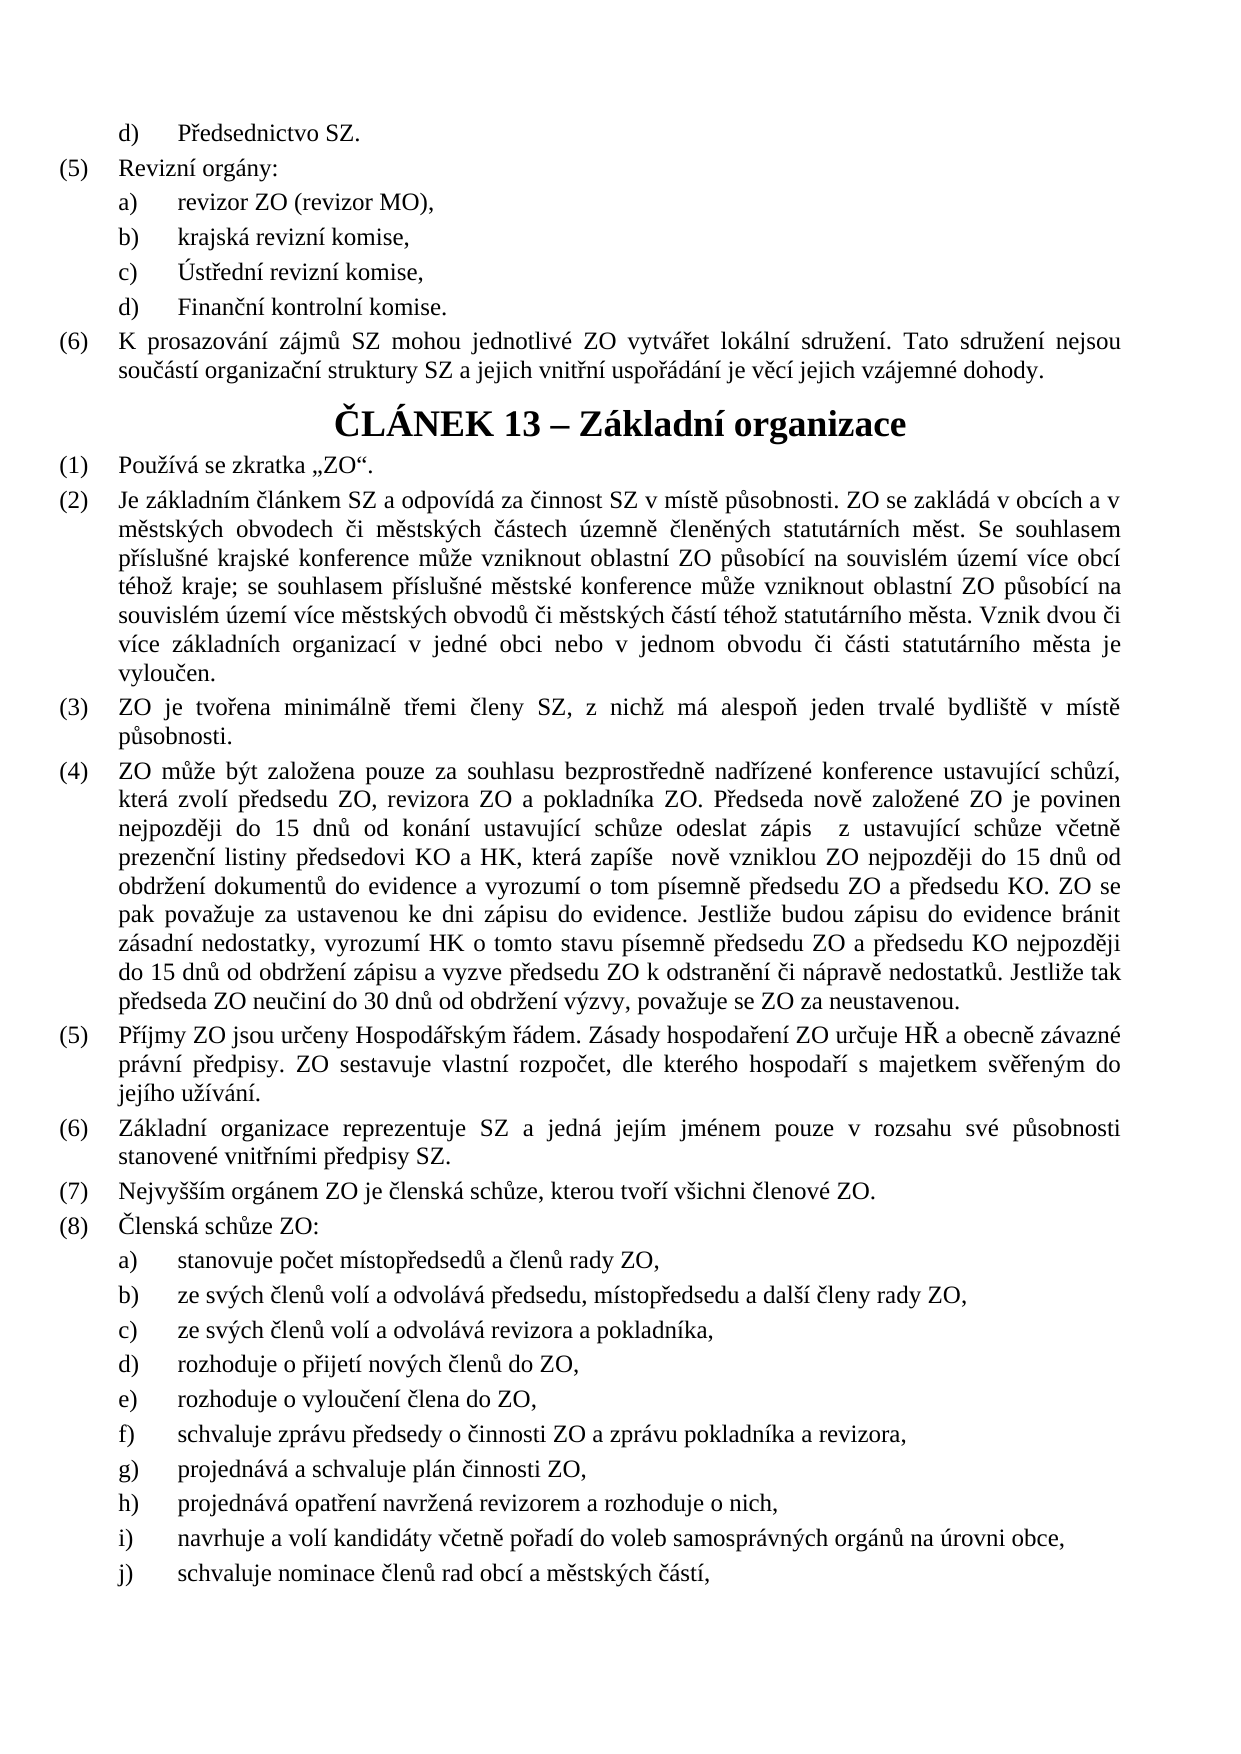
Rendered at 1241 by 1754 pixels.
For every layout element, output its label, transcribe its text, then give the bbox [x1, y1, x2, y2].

subtitle K prosazování zájmů SZ mohou jednotlivé ZO vytvářet lokální sdružení. Tato sdružení nejsou součástí organizační struktury SZ a jejich vnitřní uspořádání je věcí jejich vzájemné dohody. [59, 326, 1122, 384]
subtitle Finanční kontrolní komise. [118, 292, 1122, 320]
subtitle Základní organizace reprezentuje SZ a jedná jejím jménem pouze v rozsahu své působnosti stanovené vnitřními předpisy SZ. [59, 1113, 1122, 1170]
subtitle schvaluje nominace členů rad obcí a městských částí, [118, 1558, 1122, 1586]
subtitle Používá se zkratka „ZO“. [59, 451, 1122, 479]
subtitle schvaluje zprávu předsedy o činnosti ZO a zprávu pokladníka a revizora, [118, 1419, 1122, 1448]
subtitle navrhuje a volí kandidáty včetně pořadí do voleb samosprávných orgánů na úrovni obce, [118, 1523, 1122, 1552]
list ZO může být založena pouze za souhlasu bezprostředně nadřízené konference ustavující schůzí, která zvolí předsedu ZO, revizora ZO a pokladníka ZO. Předseda nově založené ZO je povinen nejpozději do 15 dnů od konání ustavující schůze odeslat zápis z ustavující schůze včetně prezenční listiny předsedovi KO a HK, která zapíše nově vzniklou ZO nejpozději do 15 dnů od obdržení dokumentů do evidence a vyrozumí o tom písemně předsedu ZO a předsedu KO. ZO se pak považuje za ustavenou ke dni zápisu do evidence. Jestliže budou zápisu do evidence bránit zásadní nedostatky, vyrozumí HK o tomto stavu písemně předsedu ZO a předsedu KO nejpozději do 15 dnů od obdržení zápisu a vyzve předsedu ZO k odstranění či nápravě nedostatků. Jestliže tak předseda ZO neučiní do 30 dnů od obdržení výzvy, považuje se ZO za neustavenou. [59, 756, 1122, 1014]
subtitle Příjmy ZO jsou určeny Hospodářským řádem. Zásady hospodaření ZO určuje HŘ a obecně závazné právní předpisy. ZO sestavuje vlastní rozpočet, dle kterého hospodaří s majetkem svěřeným do jejího užívání. [59, 1021, 1122, 1107]
subtitle projednává a schvaluje plán činnosti ZO, [118, 1454, 1122, 1482]
subtitle Ústřední revizní komise, [118, 257, 1122, 286]
subtitle Členská schůze ZO: [59, 1211, 1122, 1239]
subtitle Revizní orgány: [59, 153, 1122, 182]
subtitle ze svých členů volí a odvolává revizora a pokladníka, [118, 1315, 1122, 1344]
subtitle Nejvyšším orgánem ZO je členská schůze, kterou tvoří všichni členové ZO. [59, 1176, 1122, 1205]
subtitle Je základním článkem SZ a odpovídá za činnost SZ v místě působnosti. ZO se zakládá v obcích a v městských obvodech či městských částech územně členěných statutárních měst. Se souhlasem příslušné krajské konference může vzniknout oblastní ZO působící na souvislém území více obcí téhož kraje; se souhlasem příslušné městské konference může vzniknout oblastní ZO působící na souvislém území více městských obvodů či městských částí téhož statutárního města. Vznik dvou či více základních organizací v jedné obci nebo v jednom obvodu či části statutárního města je vyloučen. [59, 485, 1122, 686]
subtitle ze svých členů volí a odvolává předsedu, místopředsedu a další členy rady ZO, [118, 1280, 1122, 1309]
subtitle rozhoduje o vyloučení člena do ZO, [118, 1384, 1122, 1413]
subtitle revizor ZO (revizor MO), [118, 187, 1122, 216]
subtitle projednává opatření navržená revizorem a rozhoduje o nich, [118, 1488, 1122, 1517]
subtitle Předsednictvo SZ. [118, 118, 1122, 147]
subtitle ZO je tvořena minimálně třemi členy SZ, z nichž má alespoň jeden trvalé bydliště v místě působnosti. [59, 692, 1122, 750]
subtitle ČLÁNEK 13 – Základní organizace [118, 401, 1122, 444]
subtitle stanovuje počet místopředsedů a členů rady ZO, [118, 1246, 1122, 1274]
subtitle krajská revizní komise, [118, 222, 1122, 251]
subtitle rozhoduje o přijetí nových členů do ZO, [118, 1349, 1122, 1378]
